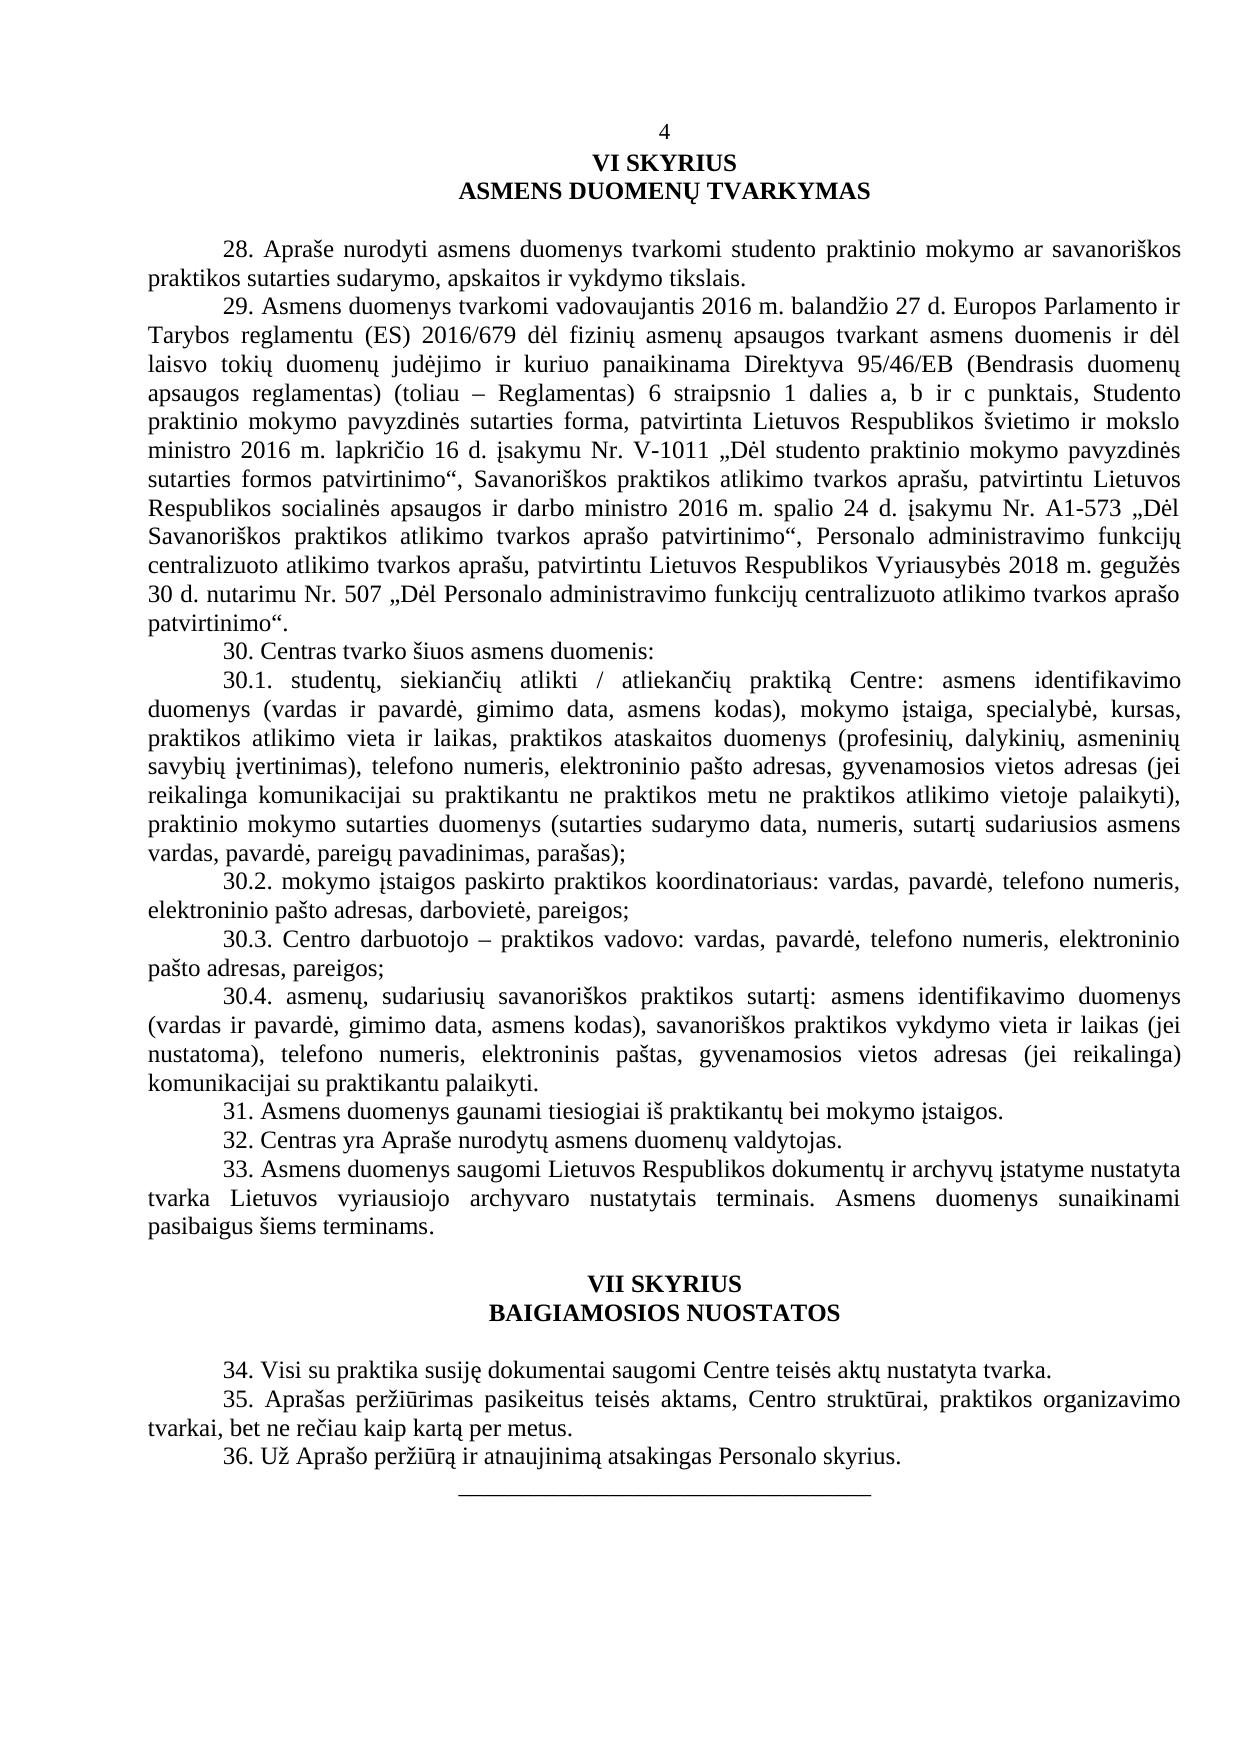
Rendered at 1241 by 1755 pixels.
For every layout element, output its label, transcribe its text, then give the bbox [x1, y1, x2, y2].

text 31. Asmens duomenys gaunami tiesiogiai iš praktikantų bei mokymo įstaigos. [148, 1096, 1181, 1125]
text VII SKYRIUS [148, 1269, 1181, 1298]
text 28. Apraše nurodyti asmens duomenys tvarkomi studento praktinio mokymo ar savanoriškos praktikos sutarties sudarymo, apskaitos ir vykdymo tikslais. [148, 234, 1181, 291]
text 30.3. Centro darbuotojo – praktikos vadovo: vardas, pavardė, telefono numeris, elektroninio pašto adresas, pareigos; [148, 924, 1181, 981]
text 30.4. asmenų, sudariusių savanoriškos praktikos sutartį: asmens identifikavimo duomenys (vardas ir pavardė, gimimo data, asmens kodas), savanoriškos praktikos vykdymo vieta ir laikas (jei nustatoma), telefono numeris, elektroninis paštas, gyvenamosios vietos adresas (jei reikalinga) komunikacijai su praktikantu palaikyti. [148, 981, 1181, 1096]
text 29. Asmens duomenys tvarkomi vadovaujantis 2016 m. balandžio 27 d. Europos Parlamento ir Tarybos reglamentu (ES) 2016/679 dėl fizinių asmenų apsaugos tvarkant asmens duomenis ir dėl laisvo tokių duomenų judėjimo ir kuriuo panaikinama Direktyva 95/46/EB (Bendrasis duomenų apsaugos reglamentas) (toliau – Reglamentas) 6 straipsnio 1 dalies a, b ir c punktais, Studento praktinio mokymo pavyzdinės sutarties forma, patvirtinta Lietuvos Respublikos švietimo ir mokslo ministro 2016 m. lapkričio 16 d. įsakymu Nr. V-1011 „Dėl studento praktinio mokymo pavyzdinės sutarties formos patvirtinimo“, Savanoriškos praktikos atlikimo tvarkos aprašu, patvirtintu Lietuvos Respublikos socialinės apsaugos ir darbo ministro 2016 m. spalio 24 d. įsakymu Nr. A1-573 „Dėl Savanoriškos praktikos atlikimo tvarkos aprašo patvirtinimo“, Personalo administravimo funkcijų centralizuoto atlikimo tvarkos aprašu, patvirtintu Lietuvos Respublikos Vyriausybės 2018 m. gegužės 30 d. nutarimu Nr. 507 „Dėl Personalo administravimo funkcijų centralizuoto atlikimo tvarkos aprašo patvirtinimo“. [148, 291, 1181, 636]
text 35. Aprašas peržiūrimas pasikeitus teisės aktams, Centro struktūrai, praktikos organizavimo tvarkai, bet ne rečiau kaip kartą per metus. [148, 1384, 1181, 1441]
text 33. Asmens duomenys saugomi Lietuvos Respublikos dokumentų ir archyvų įstatyme nustatyta tvarka Lietuvos vyriausiojo archyvaro nustatytais terminais. Asmens duomenys sunaikinami pasibaigus šiems terminams. [148, 1154, 1181, 1240]
text 32. Centras yra Apraše nurodytų asmens duomenų valdytojas. [148, 1125, 1181, 1154]
text 30.1. studentų, siekiančių atlikti / atliekančių praktiką Centre: asmens identifikavimo duomenys (vardas ir pavardė, gimimo data, asmens kodas), mokymo įstaiga, specialybė, kursas, praktikos atlikimo vieta ir laikas, praktikos ataskaitos duomenys (profesinių, dalykinių, asmeninių savybių įvertinimas), telefono numeris, elektroninio pašto adresas, gyvenamosios vietos adresas (jei reikalinga komunikacijai su praktikantu ne praktikos metu ne praktikos atlikimo vietoje palaikyti), praktinio mokymo sutarties duomenys (sutarties sudarymo data, numeris, sutartį sudariusios asmens vardas, pavardė, pareigų pavadinimas, parašas); [148, 665, 1181, 866]
text BAIGIAMOSIOS NUOSTATOS [148, 1298, 1181, 1326]
text ASMENS DUOMENŲ TVARKYMAS [148, 176, 1181, 205]
text 34. Visi su praktika susiję dokumentai saugomi Centre teisės aktų nustatyta tvarka. [148, 1355, 1181, 1384]
text 30. Centras tvarko šiuos asmens duomenis: [148, 636, 1181, 665]
text VI SKYRIUS [148, 148, 1181, 176]
text 30.2. mokymo įstaigos paskirto praktikos koordinatoriaus: vardas, pavardė, telefono numeris, elektroninio pašto adresas, darbovietė, pareigos; [148, 866, 1181, 924]
text _________________________________ [148, 1470, 1181, 1499]
text 36. Už Aprašo peržiūrą ir atnaujinimą atsakingas Personalo skyrius. [148, 1441, 1181, 1470]
